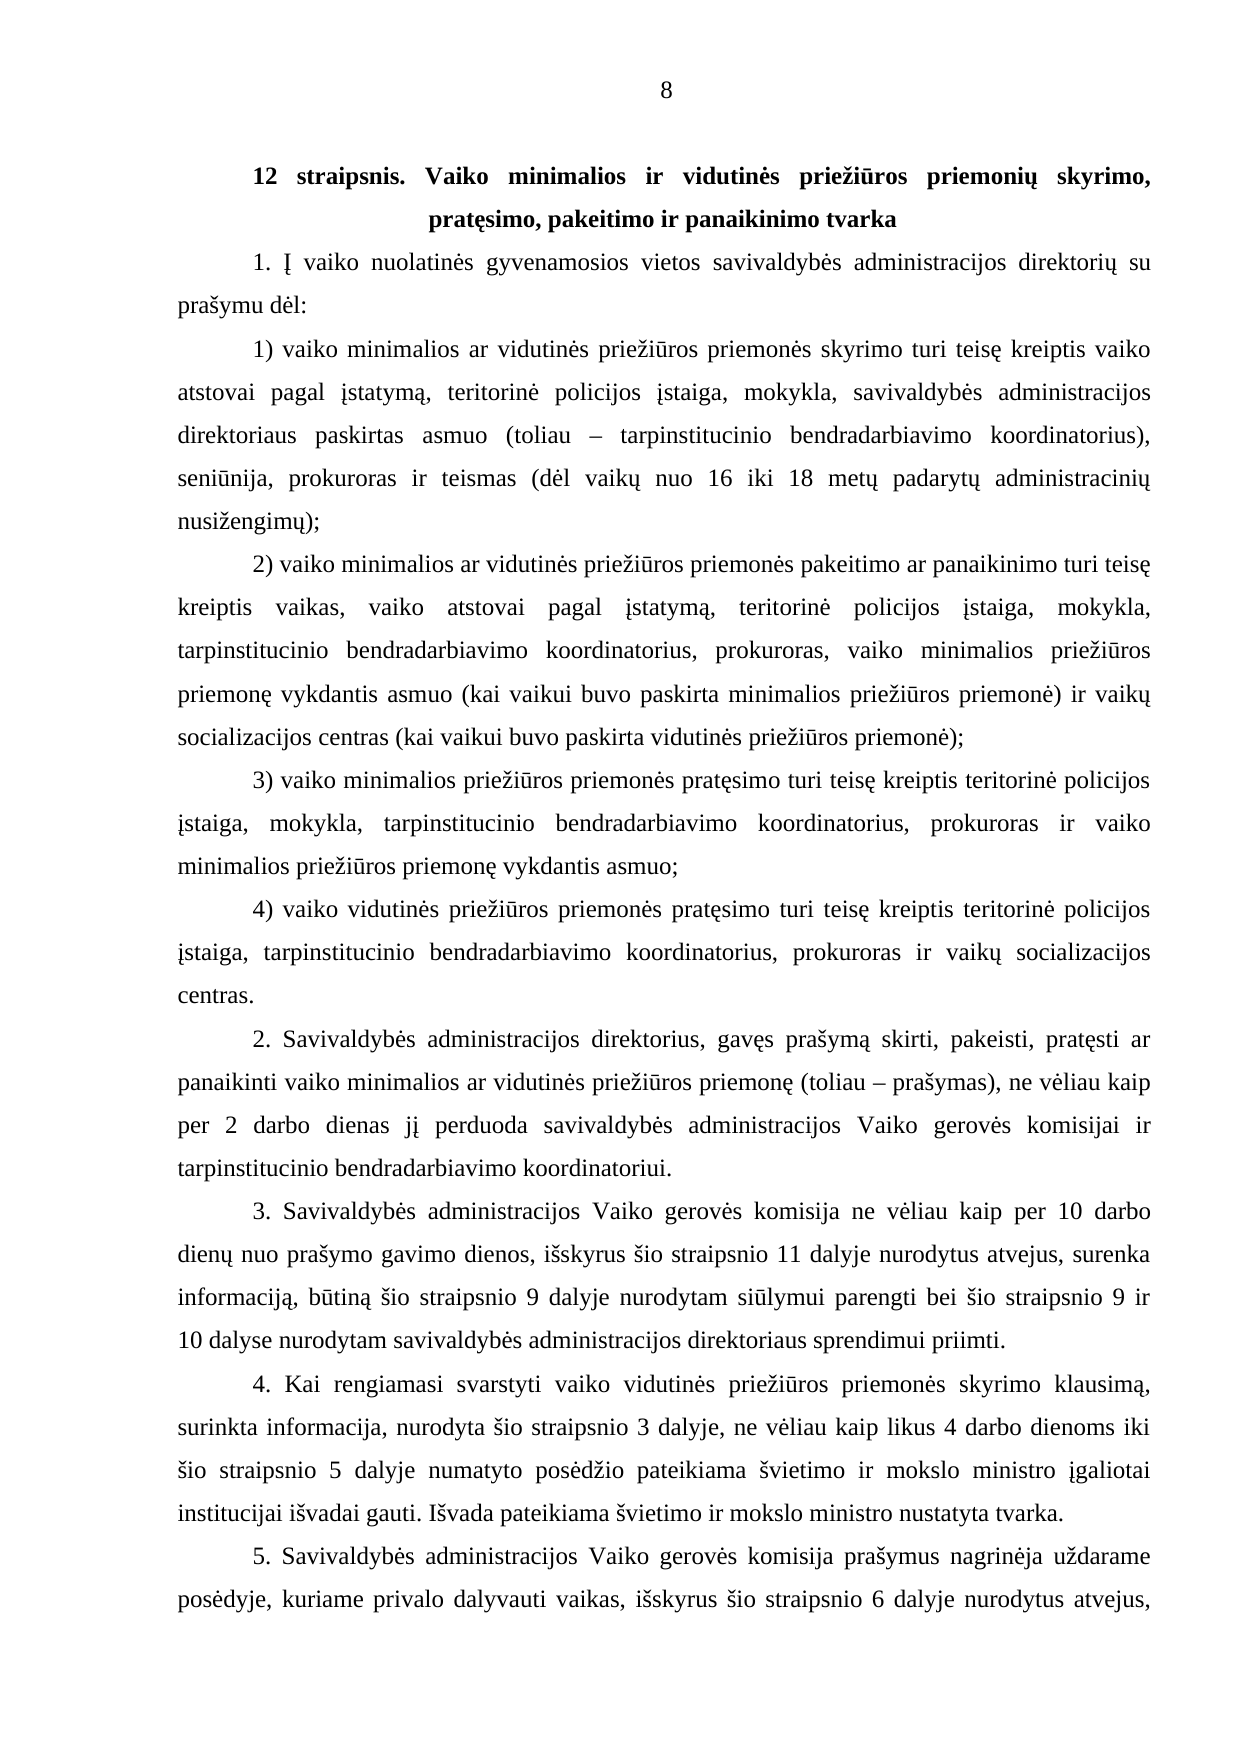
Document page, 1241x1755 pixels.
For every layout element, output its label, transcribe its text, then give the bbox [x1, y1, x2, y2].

text 4. Kai rengiamasi svarstyti vaiko vidutinės priežiūros priemonės skyrimo klausimą, surinkta informacija, nurodyta šio straipsnio 3 dalyje, ne vėliau kaip likus 4 darbo dienoms iki šio straipsnio 5 dalyje numatyto posėdžio pateikiama švietimo ir mokslo ministro įgaliotai institucijai išvadai gauti. Išvada pateikiama švietimo ir mokslo ministro nustatyta tvarka. [177, 1369, 1152, 1527]
text 1) vaiko minimalios ar vidutinės priežiūros priemonės skyrimo turi teisę kreiptis vaiko atstovai pagal įstatymą, teritorinė policijos įstaiga, mokykla, savivaldybės administracijos direktoriaus paskirtas asmuo (toliau – tarpinstitucinio bendradarbiavimo koordinatorius), seniūnija, prokuroras ir teismas (dėl vaikų nuo 16 iki 18 metų padarytų administracinių nusižengimų); [177, 334, 1152, 535]
text 2) vaiko minimalios ar vidutinės priežiūros priemonės pakeitimo ar panaikinimo turi teisę kreiptis vaikas, vaiko atstovai pagal įstatymą, teritorinė policijos įstaiga, mokykla, tarpinstitucinio bendradarbiavimo koordinatorius, prokuroras, vaiko minimalios priežiūros priemonę vykdantis asmuo (kai vaikui buvo paskirta minimalios priežiūros priemonė) ir vaikų socializacijos centras (kai vaikui buvo paskirta vidutinės priežiūros priemonė); [177, 549, 1152, 751]
text 2. Savivaldybės administracijos direktorius, gavęs prašymą skirti, pakeisti, pratęsti ar panaikinti vaiko minimalios ar vidutinės priežiūros priemonę (toliau – prašymas), ne vėliau kaip per 2 darbo dienas jį perduoda savivaldybės administracijos Vaiko gerovės komisijai ir tarpinstitucinio bendradarbiavimo koordinatoriui. [177, 1024, 1152, 1182]
text 5. Savivaldybės administracijos Vaiko gerovės komisija prašymus nagrinėja uždarame posėdyje, kuriame privalo dalyvauti vaikas, išskyrus šio straipsnio 6 dalyje nurodytus atvejus, [177, 1541, 1152, 1613]
text 3) vaiko minimalios priežiūros priemonės pratęsimo turi teisę kreiptis teritorinė policijos įstaiga, mokykla, tarpinstitucinio bendradarbiavimo koordinatorius, prokuroras ir vaiko minimalios priežiūros priemonę vykdantis asmuo; [177, 765, 1152, 880]
text 12 straipsnis. Vaiko minimalios ir vidutinės priežiūros priemonių skyrimo, pratęsimo, pakeitimo ir panaikinimo tvarka [252, 161, 1152, 233]
text 3. Savivaldybės administracijos Vaiko gerovės komisija ne vėliau kaip per 10 darbo dienų nuo prašymo gavimo dienos, išskyrus šio straipsnio 11 dalyje nurodytus atvejus, surenka informaciją, būtiną šio straipsnio 9 dalyje nurodytam siūlymui parengti bei šio straipsnio 9 ir 10 dalyse nurodytam savivaldybės administracijos direktoriaus sprendimui priimti. [177, 1196, 1152, 1354]
text 1. Į vaiko nuolatinės gyvenamosios vietos savivaldybės administracijos direktorių su prašymu dėl: [177, 247, 1152, 319]
text 4) vaiko vidutinės priežiūros priemonės pratęsimo turi teisę kreiptis teritorinė policijos įstaiga, tarpinstitucinio bendradarbiavimo koordinatorius, prokuroras ir vaikų socializacijos centras. [177, 894, 1152, 1009]
